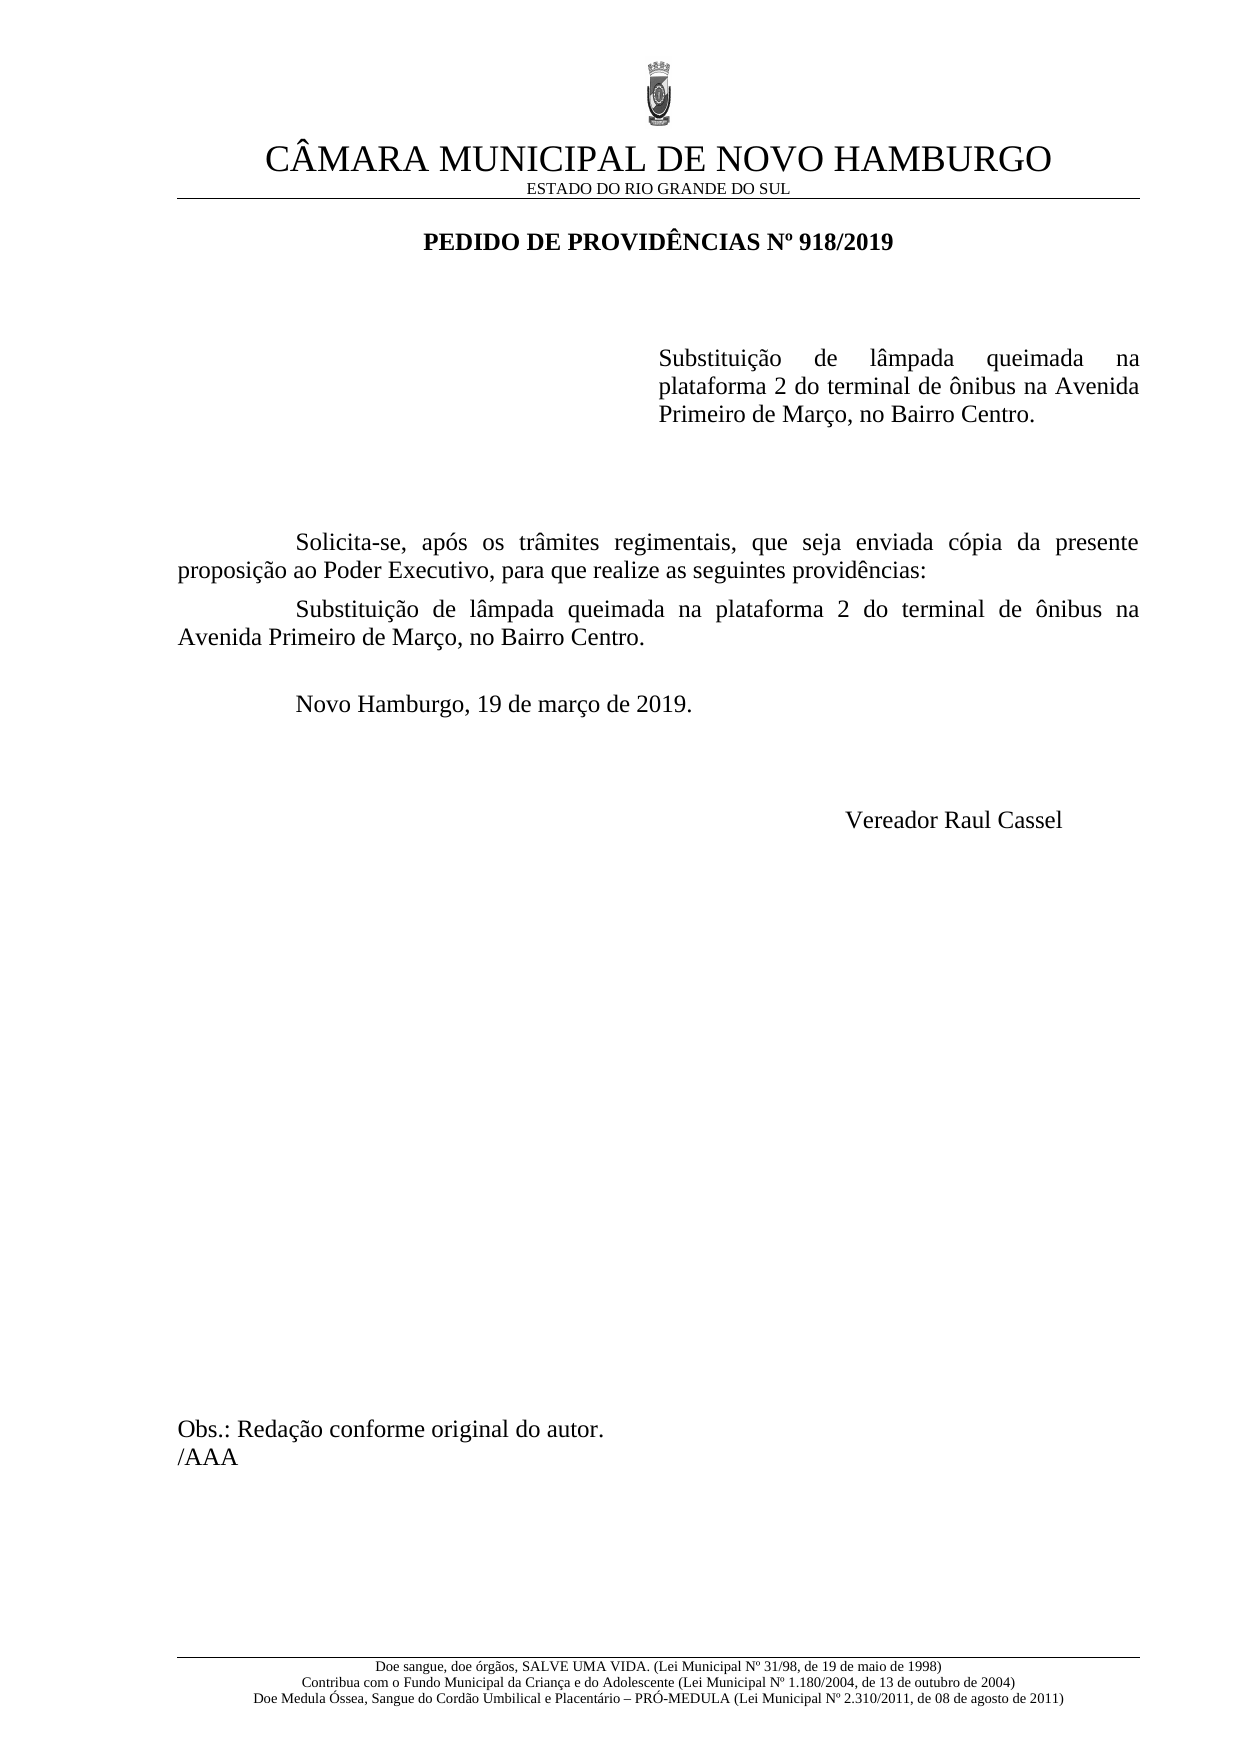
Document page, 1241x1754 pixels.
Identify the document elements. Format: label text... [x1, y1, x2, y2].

text Obs.: Redação conforme original do autor. [177, 1415, 1140, 1443]
text Novo Hamburgo, 19 de março de 2019. [177, 690, 1140, 718]
text /AAA [177, 1443, 1140, 1471]
text Vereador Raul Cassel [177, 806, 1140, 834]
text Solicita-se, após os trâmites regimentais, que seja enviada cópia da presente proposição ao Poder Executivo, para que realize as seguintes providências: [177, 528, 1140, 583]
text Substituição de lâmpada queimada na plataforma 2 do terminal de ônibus na Avenida Primeiro de Março, no Bairro Centro. [658, 344, 1140, 428]
text Substituição de lâmpada queimada na plataforma 2 do terminal de ônibus na Avenida Primeiro de Março, no Bairro Centro. [177, 595, 1140, 651]
text PEDIDO DE PROVIDÊNCIAS Nº 918/2019 [177, 228, 1140, 256]
